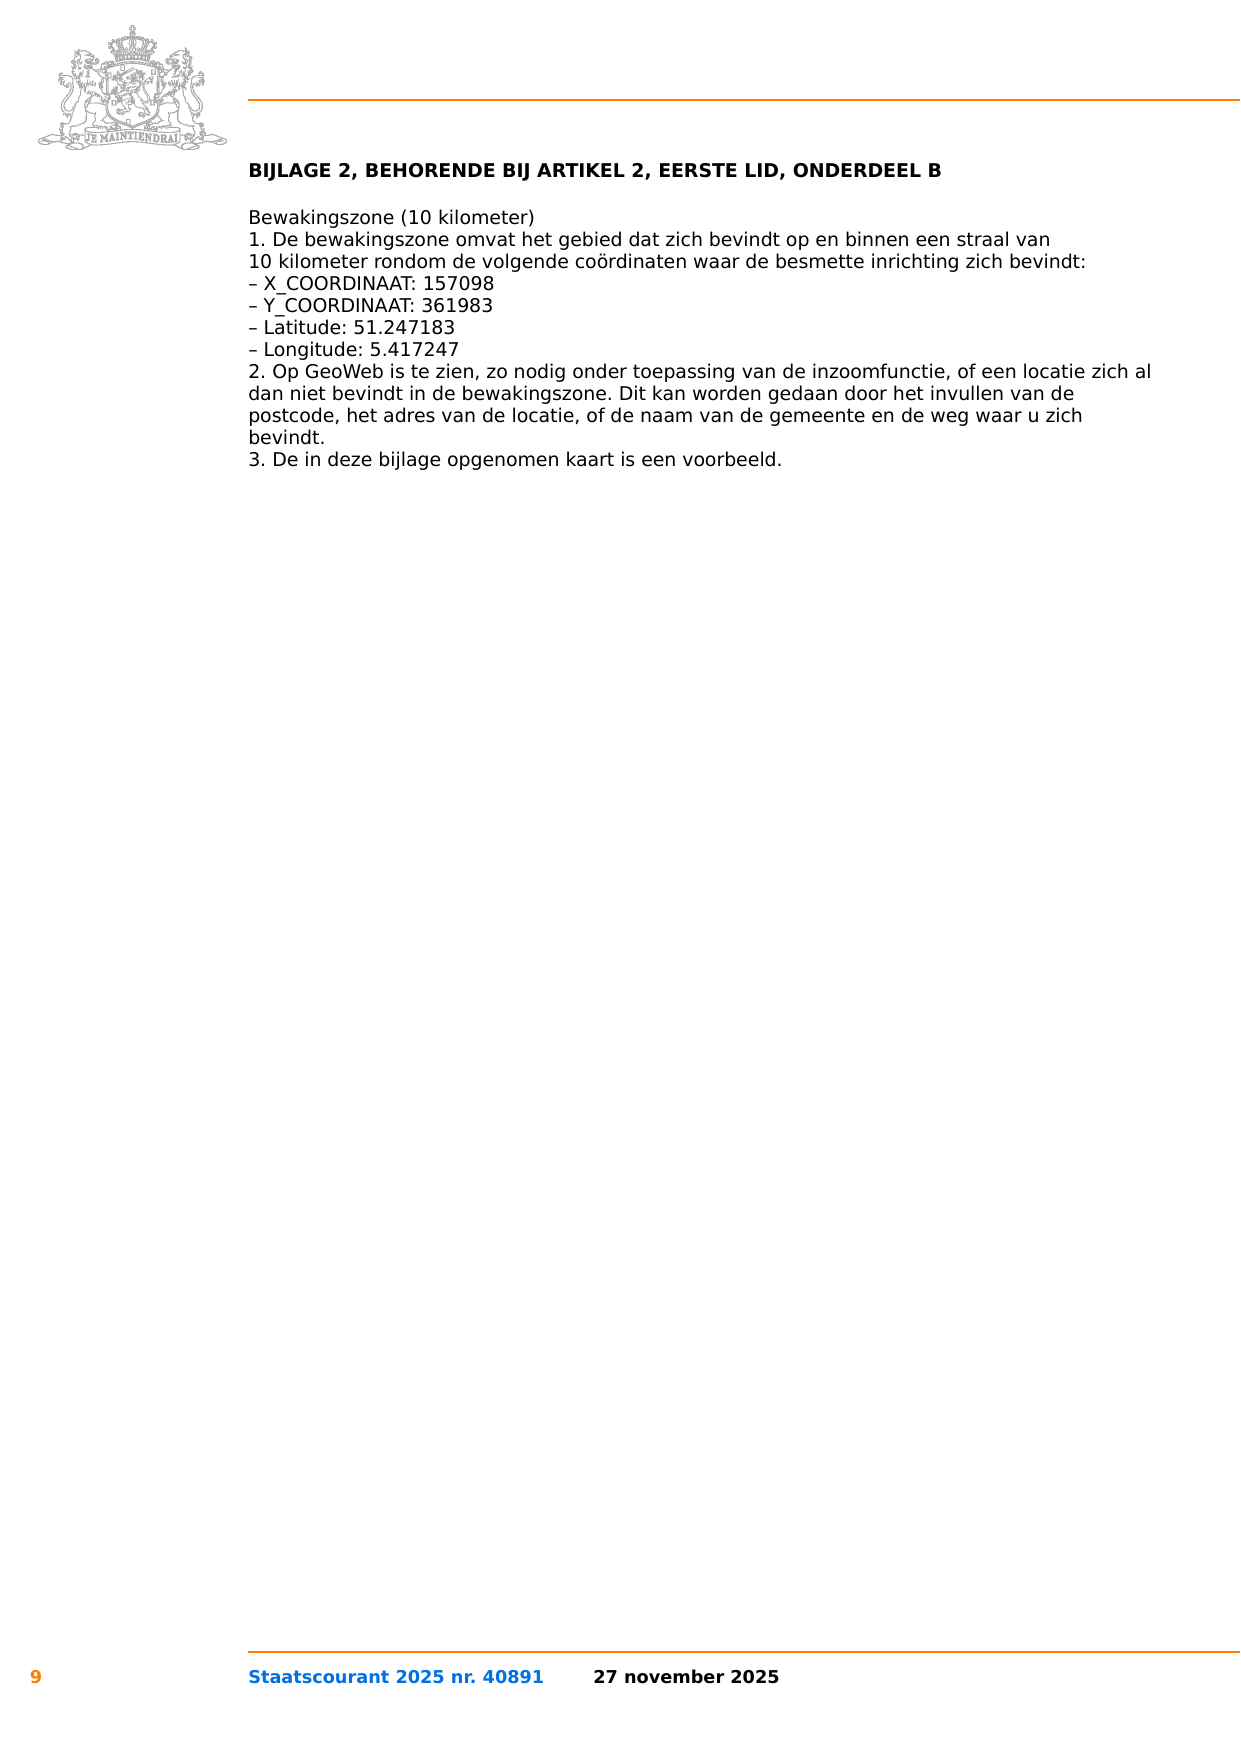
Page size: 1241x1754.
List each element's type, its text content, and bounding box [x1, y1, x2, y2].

subtitle Bewakingszone (10 kilometer) [248, 207, 1163, 229]
text 3. De in deze bijlage opgenomen kaart is een voorbeeld. [248, 449, 1163, 471]
text – Longitude: 5.417247 [248, 339, 1163, 361]
text – Y_COORDINAAT: 361983 [248, 295, 1163, 317]
picture [38, 25, 227, 150]
subtitle BIJLAGE 2, BEHORENDE BIJ ARTIKEL 2, EERSTE LID, ONDERDEEL B [248, 160, 1163, 182]
text – X_COORDINAAT: 157098 [248, 273, 1163, 295]
text 2. Op GeoWeb is te zien, zo nodig onder toepassing van de inzoomfunctie, of een locatie zich al dan niet bevindt in de bewakingszone. Dit kan worden gedaan door het invullen van de postcode, het adres van de locatie, of de naam van de gemeente en de weg waar u zich bevindt. [248, 361, 1163, 449]
text 1. De bewakingszone omvat het gebied dat zich bevindt op en binnen een straal van 10 kilometer rondom de volgende coördinaten waar de besmette inrichting zich bevindt: [248, 229, 1163, 273]
text – Latitude: 51.247183 [248, 317, 1163, 339]
